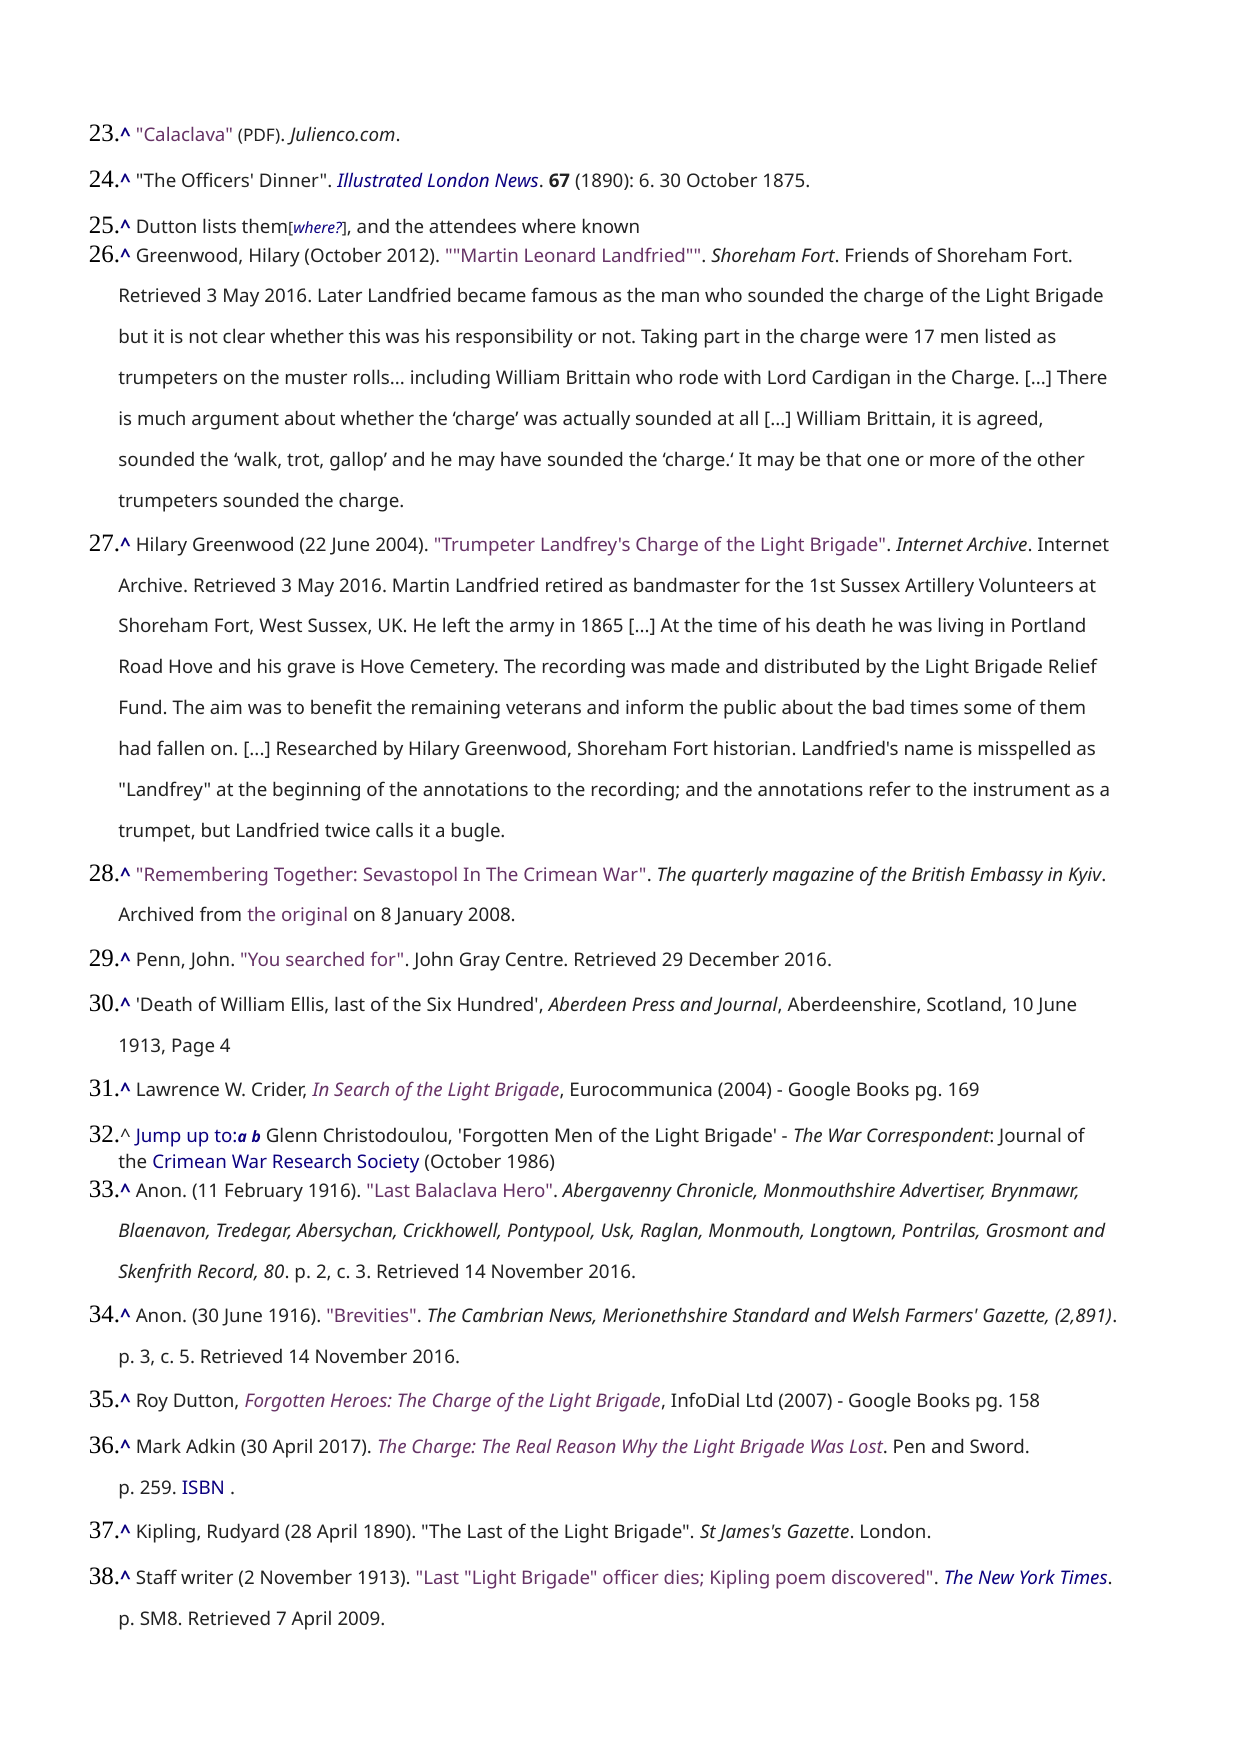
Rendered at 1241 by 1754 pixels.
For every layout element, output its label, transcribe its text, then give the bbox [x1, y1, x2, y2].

list ^ Lawrence W. Crider, In Search of the Light Brigade, Eurocommunica (2004) - Google Books pg. 169 [118, 1073, 1122, 1102]
list ^ Jump up to:a b Glenn Christodoulou, 'Forgotten Men of the Light Brigade' - The War Correspondent: Journal of the Crimean War Research Society (October 1986) [118, 1119, 1122, 1174]
list ^ "The Officers' Dinner". Illustrated London News. 67 (1890): 6. 30 October 1875. [118, 164, 1122, 193]
list ^ Greenwood, Hilary (October 2012). ""Martin Leonard Landfried"". Shoreham Fort. Friends of Shoreham Fort. Retrieved 3 May 2016. Later Landfried became famous as the man who sounded the charge of the Light Brigade but it is not clear whether this was his responsibility or not. Taking part in the charge were 17 men listed as trumpeters on the muster rolls... including William Brittain who rode with Lord Cardigan in the Charge. [...] There is much argument about whether the ‘charge’ was actually sounded at all [...] William Brittain, it is agreed, sounded the ‘walk, trot, gallop’ and he may have sounded the ‘charge.‘ It may be that one or more of the other trumpeters sounded the charge. [118, 239, 1122, 512]
list ^ Hilary Greenwood (22 June 2004). "Trumpeter Landfrey's Charge of the Light Brigade". Internet Archive. Internet Archive. Retrieved 3 May 2016. Martin Landfried retired as bandmaster for the 1st Sussex Artillery Volunteers at Shoreham Fort, West Sussex, UK. He left the army in 1865 [...] At the time of his death he was living in Portland Road Hove and his grave is Hove Cemetery. The recording was made and distributed by the Light Brigade Relief Fund. The aim was to benefit the remaining veterans and inform the public about the bad times some of them had fallen on. [...] Researched by Hilary Greenwood, Shoreham Fort historian. Landfried's name is misspelled as "Landfrey" at the beginning of the annotations to the recording; and the annotations refer to the instrument as a trumpet, but Landfried twice calls it a bugle. [118, 528, 1122, 842]
list ^ Kipling, Rudyard (28 April 1890). "The Last of the Light Brigade". St James's Gazette. London. [118, 1515, 1122, 1544]
list ^ Roy Dutton, Forgotten Heroes: The Charge of the Light Brigade, InfoDial Ltd (2007) - Google Books pg. 158 [118, 1384, 1122, 1413]
list ^ Staff writer (2 November 1913). "Last "Light Brigade" officer dies; Kipling poem discovered". The New York Times. p. SM8. Retrieved 7 April 2009. [118, 1561, 1122, 1631]
list ^ Mark Adkin (30 April 2017). The Charge: The Real Reason Why the Light Brigade Was Lost. Pen and Sword. p. 259. ISBN . [118, 1430, 1122, 1500]
list ^ 'Death of William Ellis, last of the Six Hundred', Aberdeen Press and Journal, Aberdeenshire, Scotland, 10 June 1913, Page 4 [118, 988, 1122, 1058]
list ^ Anon. (30 June 1916). "Brevities". The Cambrian News, Merionethshire Standard and Welsh Farmers' Gazette, (2,891). p. 3, c. 5. Retrieved 14 November 2016. [118, 1299, 1122, 1369]
list ^ Dutton lists them[where?], and the attendees where known [118, 210, 1122, 239]
list ^ "Remembering Together: Sevastopol In The Crimean War". The quarterly magazine of the British Embassy in Kyiv. Archived from the original on 8 January 2008. [118, 858, 1122, 927]
list ^ Anon. (11 February 1916). "Last Balaclava Hero". Abergavenny Chronicle, Monmouthshire Advertiser, Brynmawr, Blaenavon, Tredegar, Abersychan, Crickhowell, Pontypool, Usk, Raglan, Monmouth, Longtown, Pontrilas, Grosmont and Skenfrith Record, 80. p. 2, c. 3. Retrieved 14 November 2016. [118, 1174, 1122, 1284]
list ^ Penn, John. "You searched for". John Gray Centre. Retrieved 29 December 2016. [118, 943, 1122, 971]
list ^ "Calaclava" (PDF). Julienco.com. [118, 118, 1122, 147]
